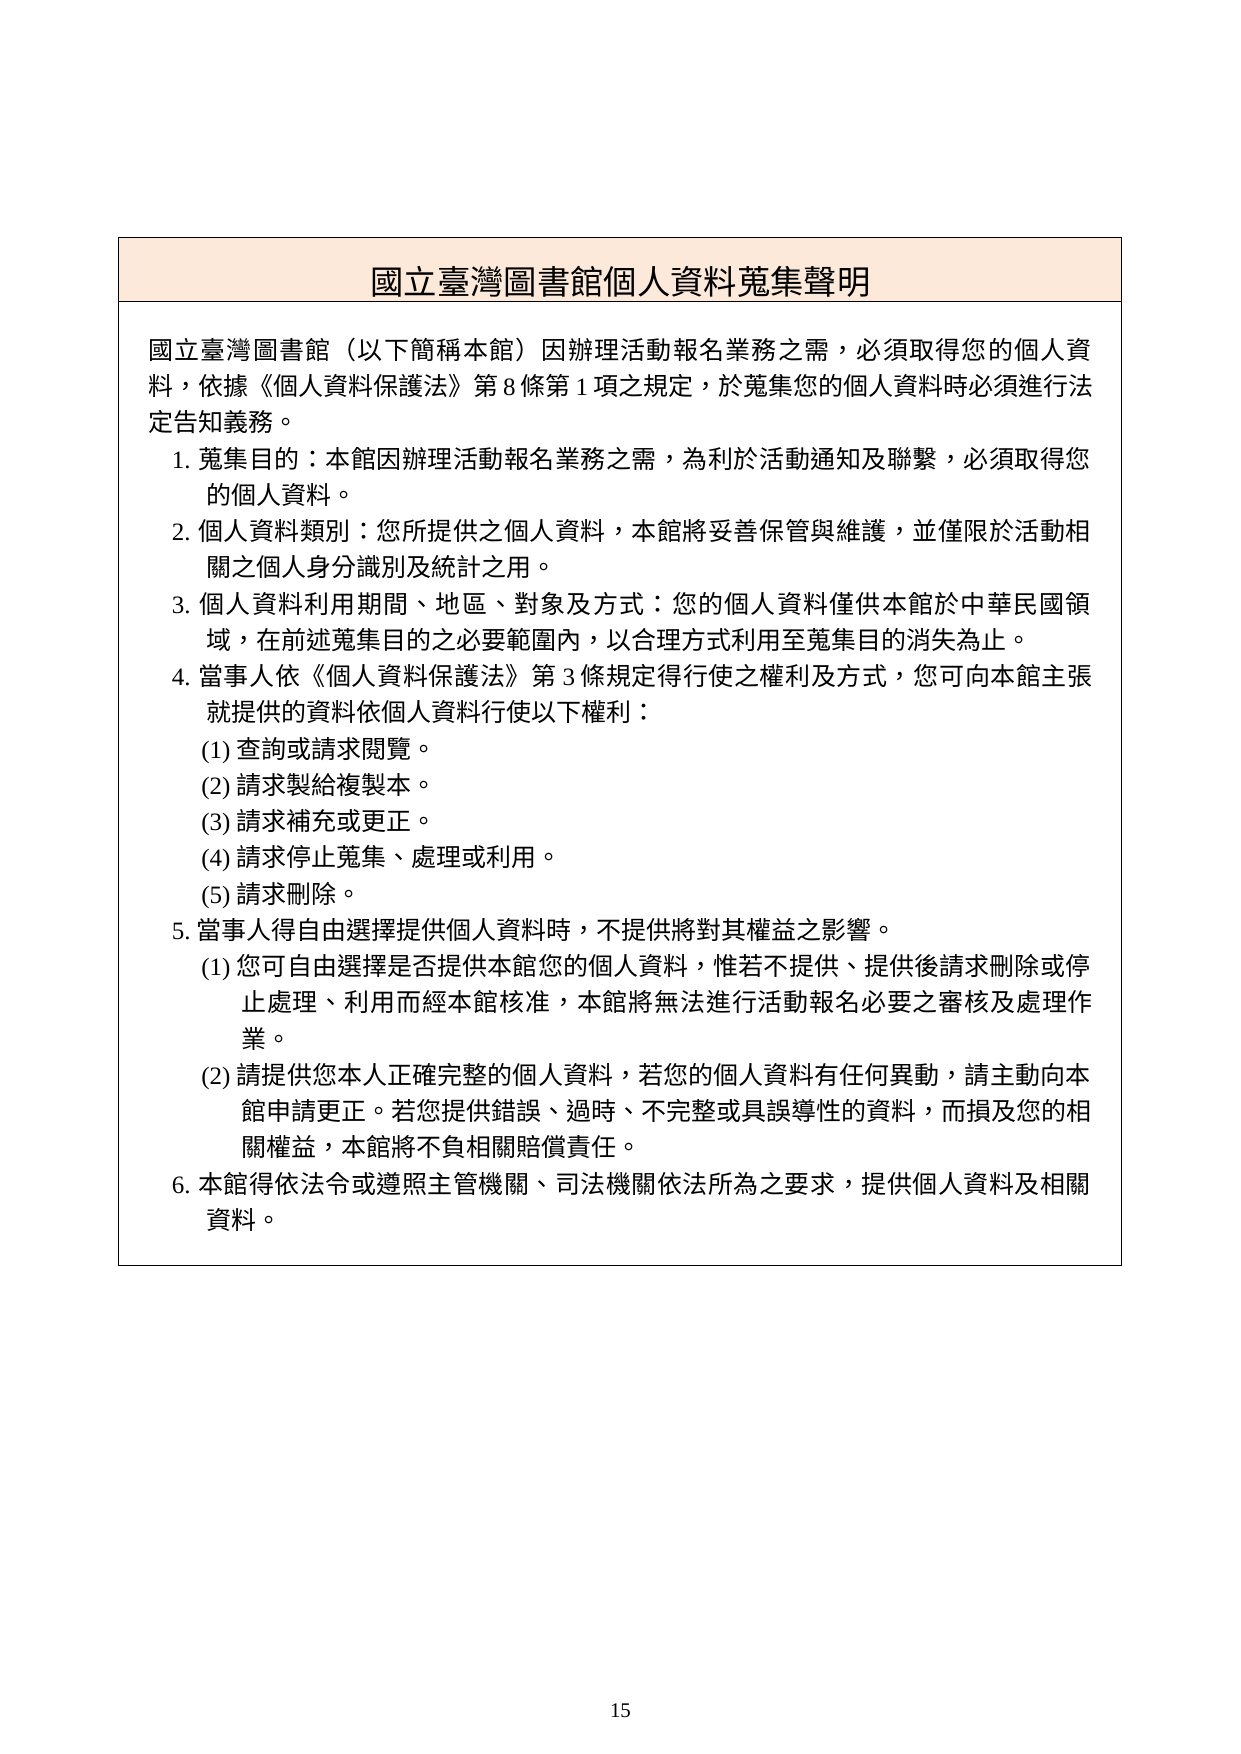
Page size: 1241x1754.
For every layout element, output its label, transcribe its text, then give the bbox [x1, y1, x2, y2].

table_cell 國立臺灣圖書館（以下簡稱本館）因辦理活動報名業務之需，必須取得您的個人資料，依據《個人資料保護法》第8條第1項之規定，於蒐集您的個人資料時必須進行法定告知義務。 1. 蒐集目的：本館因辦理活動報名業務之需，為利於活動通知及聯繫，必須取得您的個人資料。 2. 個人資料類別：您所提供之個人資料，本館將妥善保管與維護，並僅限於活動相關之個人身分識別及統計之用。 3. 個人資料利用期間、地區、對象及方式：您的個人資料僅供本館於中華民國領域，在前述蒐集目的之必要範圍內，以合理方式利用至蒐集目的消失為止。 4. 當事人依《個人資料保護法》第3條規定得行使之權利及方式，您可向本館主張就提供的資料依個人資料行使以下權利： (1) 查詢或請求閱覽。 (2) 請求製給複製本。 (3) 請求補充或更正。 (4) 請求停止蒐集、處理或利用。 (5) 請求刪除。 5. 當事人得自由選擇提供個人資料時，不提供將對其權益之影響。 (1) 您可自由選擇是否提供本館您的個人資料，惟若不提供、提供後請求刪除或停止處理、利用而經本館核准，本館將無法進行活動報名必要之審核及處理作業。 (2) 請提供您本人正確完整的個人資料，若您的個人資料有任何異動，請主動向本館申請更正。若您提供錯誤、過時、不完整或具誤導性的資料，而損及您的相關權益，本館將不負相關賠償責任。 6. 本館得依法令或遵照主管機關、司法機關依法所為之要求，提供個人資料及相關資料。 [119, 302, 1121, 1265]
table_header 國立臺灣圖書館個人資料蒐集聲明 [119, 238, 1121, 301]
